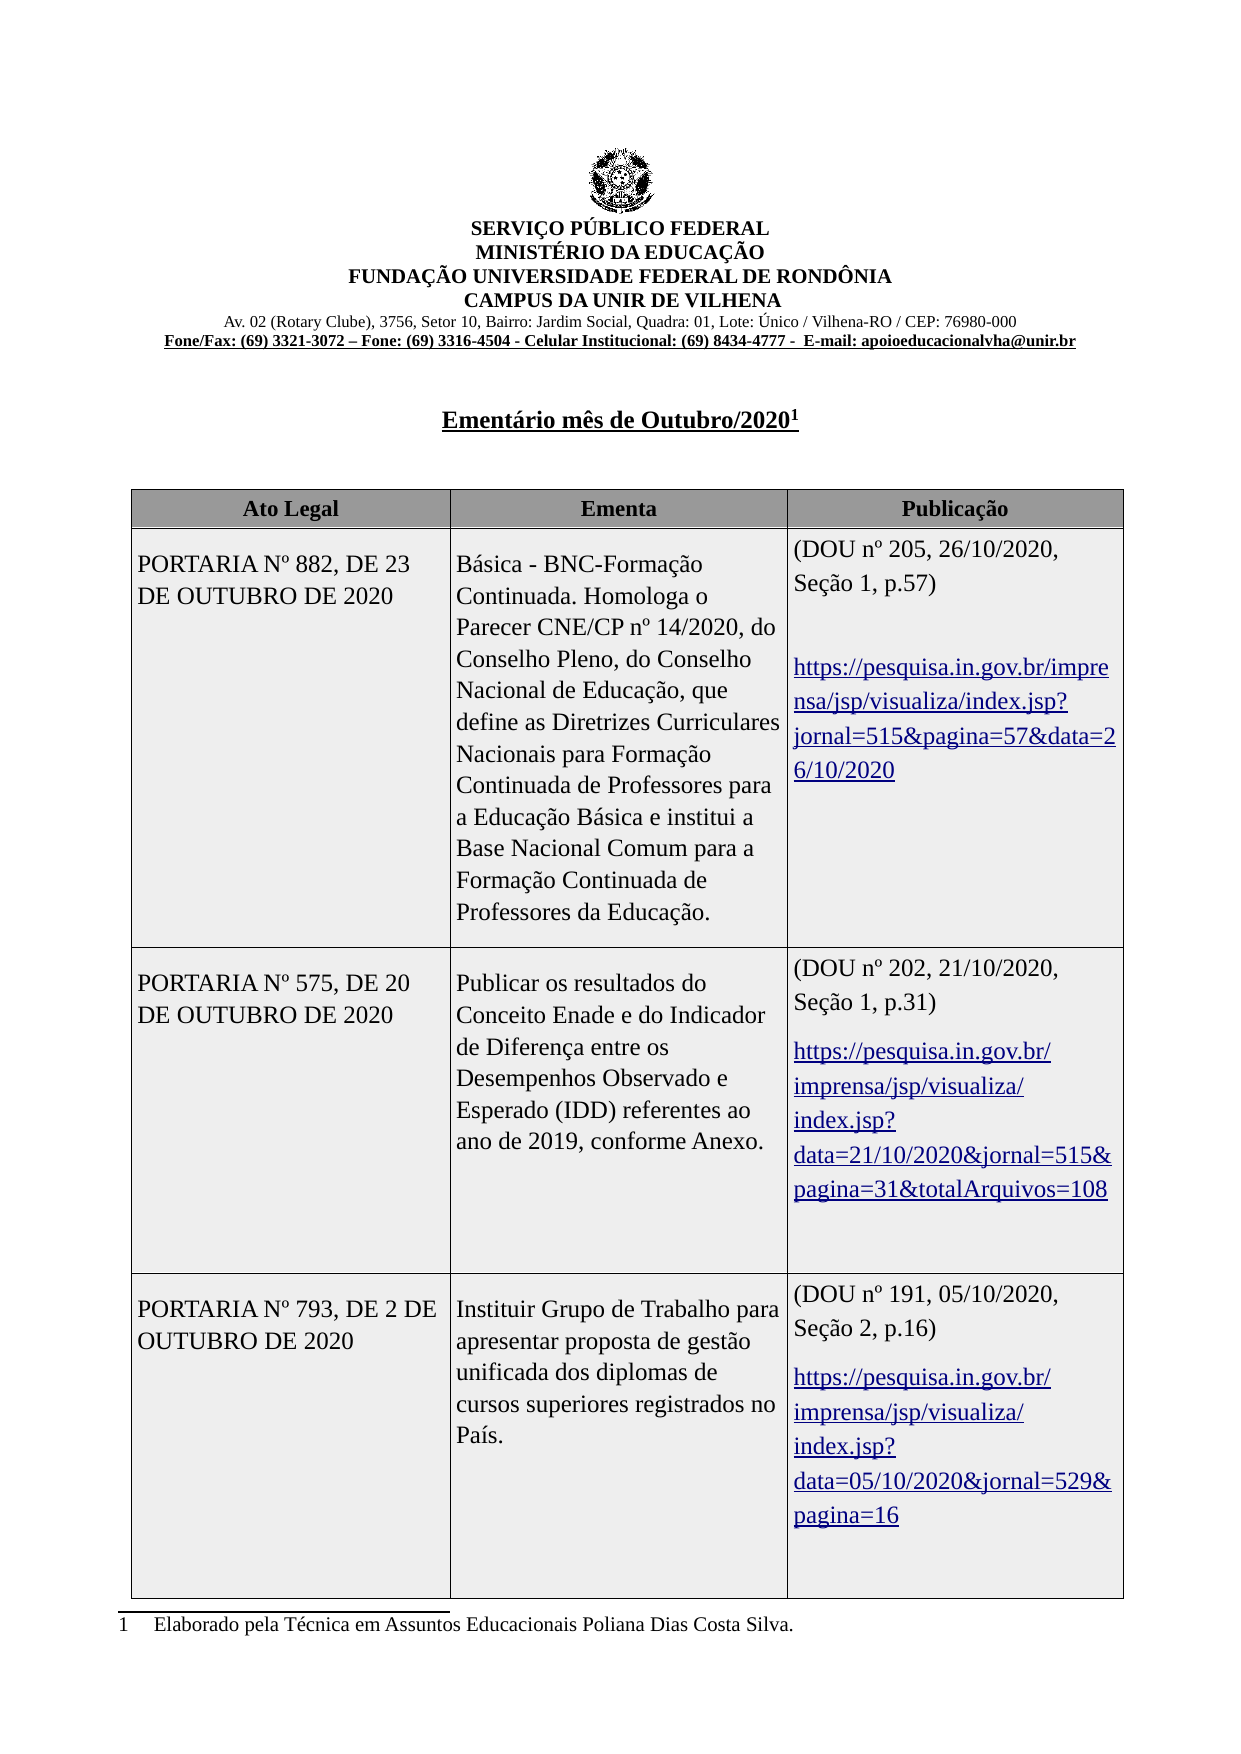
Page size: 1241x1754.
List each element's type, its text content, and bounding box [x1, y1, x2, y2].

text Ementário mês de Outubro/2020 [118, 405, 1122, 434]
table_header Publicação [788, 490, 1123, 527]
table_cell (DOU nº 191, 05/10/2020, Seção 2, p.16) https://pesquisa.in.gov.br/imprensa/jsp/visualiza/index.jsp?data=05/10/2020&jornal=529&pagina=16 [788, 1274, 1123, 1598]
table_cell PORTARIA Nº 882, DE 23 DE OUTUBRO DE 2020 [132, 529, 450, 947]
picture [583, 146, 657, 216]
text Av. 02 (Rotary Clube), 3756, Setor 10, Bairro: Jardim Social, Quadra: 01, Lote: Único / Vilhena-RO / CEP: 76980-000 [118, 312, 1122, 331]
table_cell (DOU nº 205, 26/10/2020, Seção 1, p.57) https://pesquisa.in.gov.br/imprensa/jsp/visualiza/index.jsp?jornal=515&pagina=57&data=26/10/2020 [788, 529, 1123, 947]
table_cell PORTARIA Nº 575, DE 20 DE OUTUBRO DE 2020 [132, 948, 450, 1272]
text SERVIÇO PÚBLICO FEDERAL [118, 216, 1122, 240]
table_cell Publicar os resultados do Conceito Enade e do Indicador de Diferença entre os Desempenhos Observado e Esperado (IDD) referentes ao ano de 2019, conforme Anexo. [451, 948, 787, 1272]
table_cell PORTARIA Nº 793, DE 2 DE OUTUBRO DE 2020 [132, 1274, 450, 1598]
text CAMPUS DA UNIR DE VILHENA [118, 288, 1122, 312]
table_cell Instituir Grupo de Trabalho para apresentar proposta de gestão unificada dos diplomas de cursos superiores registrados no País. [451, 1274, 787, 1598]
table_cell Básica - BNC-Formação Continuada. Homologa o Parecer CNE/CP nº 14/2020, do Conselho Pleno, do Conselho Nacional de Educação, que define as Diretrizes Curriculares Nacionais para Formação Continuada de Professores para a Educação Básica e institui a Base Nacional Comum para a Formação Continuada de Professores da Educação. [451, 529, 787, 947]
table_cell (DOU nº 202, 21/10/2020, Seção 1, p.31) https://pesquisa.in.gov.br/imprensa/jsp/visualiza/index.jsp?data=21/10/2020&jornal=515&pagina=31&totalArquivos=108 [788, 948, 1123, 1272]
text Elaborado pela Técnica em Assuntos Educacionais Poliana Dias Costa Silva. [118, 1612, 1122, 1636]
text FUNDAÇÃO UNIVERSIDADE FEDERAL DE RONDÔNIA [118, 264, 1122, 288]
text Fone/Fax: (69) 3321-3072 – Fone: (69) 3316-4504 - Celular Institucional: (69) 8434-4777 - E-mail: apoioeducacionalvha@unir.br [118, 331, 1122, 350]
table_header Ato Legal [132, 490, 450, 527]
text MINISTÉRIO DA EDUCAÇÃO [118, 240, 1122, 264]
table_header Ementa [451, 490, 787, 527]
